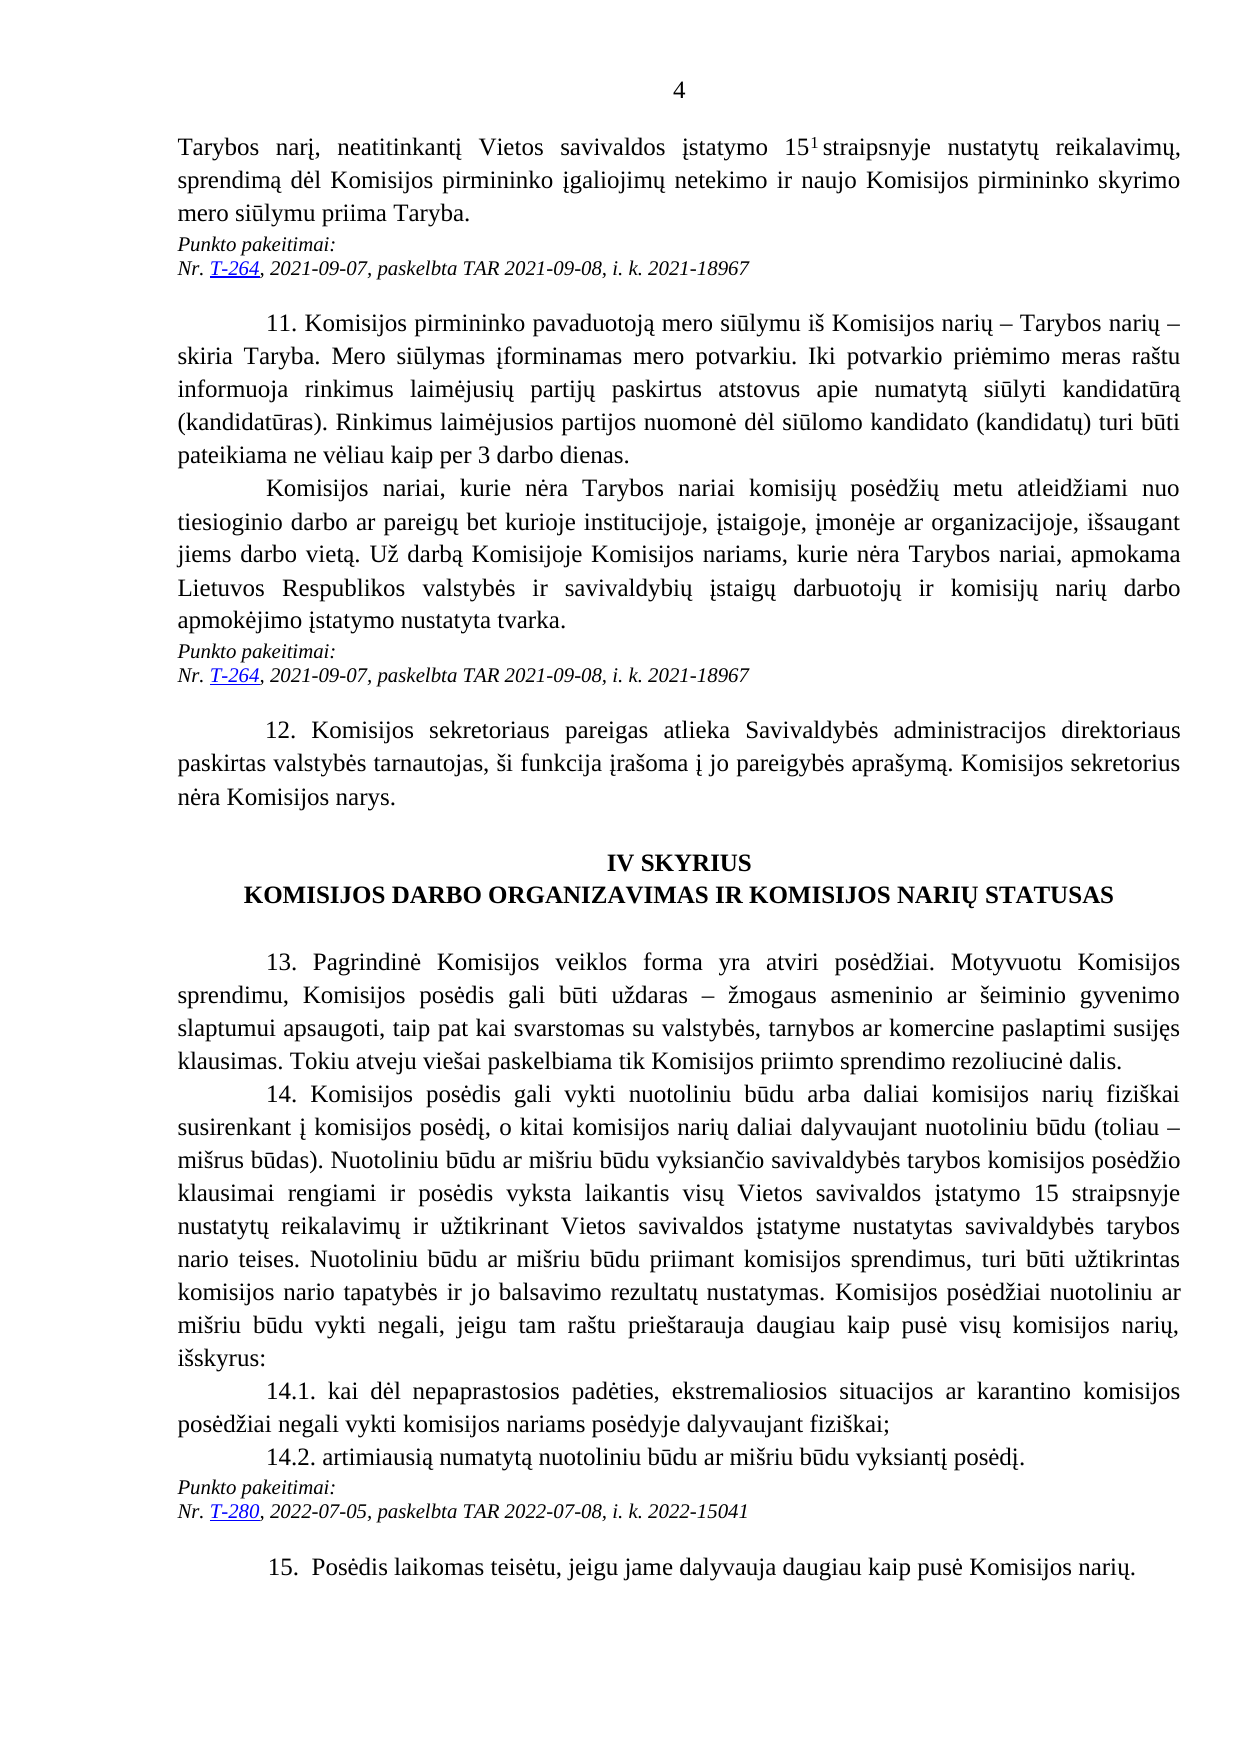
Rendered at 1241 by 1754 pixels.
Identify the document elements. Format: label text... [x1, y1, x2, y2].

text Tarybos narį, neatitinkantį Vietos savivaldos įstatymo 151 straipsnyje nustatytų reikalavimų, sprendimą dėl Komisijos pirmininko įgaliojimų netekimo ir naujo Komisijos pirmininko skyrimo mero siūlymu priima Taryba. [177, 132, 1181, 227]
text 14.2. artimiausią numatytą nuotoliniu būdu ar mišriu būdu vyksiantį posėdį. [177, 1442, 1181, 1471]
text Punkto pakeitimai: [177, 232, 1181, 256]
text 13. Pagrindinė Komisijos veiklos forma yra atviri posėdžiai. Motyvuotu Komisijos sprendimu, Komisijos posėdis gali būti uždaras – žmogaus asmeninio ar šeiminio gyvenimo slaptumui apsaugoti, taip pat kai svarstomas su valstybės, tarnybos ar komercine paslaptimi susijęs klausimas. Tokiu atveju viešai paskelbiama tik Komisijos priimto sprendimo rezoliucinė dalis. [177, 947, 1181, 1074]
text 11. Komisijos pirmininko pavaduotoją mero siūlymu iš Komisijos narių – Tarybos narių – skiria Taryba. Mero siūlymas įforminamas mero potvarkiu. Iki potvarkio priėmimo meras raštu informuoja rinkimus laimėjusių partijų paskirtus atstovus apie numatytą siūlyti kandidatūrą (kandidatūras). Rinkimus laimėjusios partijos nuomonė dėl siūlomo kandidato (kandidatų) turi būti pateikiama ne vėliau kaip per 3 darbo dienas. [177, 308, 1181, 469]
text 15. Posėdis laikomas teisėtu, jeigu jame dalyvauja daugiau kaip pusė Komisijos narių. [177, 1552, 1181, 1581]
text 12. Komisijos sekretoriaus pareigas atlieka Savivaldybės administracijos direktoriaus paskirtas valstybės tarnautojas, ši funkcija įrašoma į jo pareigybės aprašymą. Komisijos sekretorius nėra Komisijos narys. [177, 716, 1181, 810]
text Nr. T-264, 2021-09-07, paskelbta TAR 2021-09-08, i. k. 2021-18967 [177, 663, 1181, 687]
text IV SKYRIUS [177, 848, 1181, 876]
text Nr. T-280, 2022-07-05, paskelbta TAR 2022-07-08, i. k. 2022-15041 [177, 1499, 1181, 1523]
text Komisijos nariai, kurie nėra Tarybos nariai komisijų posėdžių metu atleidžiami nuo tiesioginio darbo ar pareigų bet kurioje institucijoje, įstaigoje, įmonėje ar organizacijoje, išsaugant jiems darbo vietą. Už darbą Komisijoje Komisijos nariams, kurie nėra Tarybos nariai, apmokama Lietuvos Respublikos valstybės ir savivaldybių įstaigų darbuotojų ir komisijų narių darbo apmokėjimo įstatymo nustatyta tvarka. [177, 473, 1181, 634]
text 14.1. kai dėl nepaprastosios padėties, ekstremaliosios situacijos ar karantino komisijos posėdžiai negali vykti komisijos nariams posėdyje dalyvaujant fiziškai; [177, 1376, 1181, 1438]
text 14. Komisijos posėdis gali vykti nuotoliniu būdu arba daliai komisijos narių fiziškai susirenkant į komisijos posėdį, o kitai komisijos narių daliai dalyvaujant nuotoliniu būdu (toliau – mišrus būdas). Nuotoliniu būdu ar mišriu būdu vyksiančio savivaldybės tarybos komisijos posėdžio klausimai rengiami ir posėdis vyksta laikantis visų Vietos savivaldos įstatymo 15 straipsnyje nustatytų reikalavimų ir užtikrinant Vietos savivaldos įstatyme nustatytas savivaldybės tarybos nario teises. Nuotoliniu būdu ar mišriu būdu priimant komisijos sprendimus, turi būti užtikrintas komisijos nario tapatybės ir jo balsavimo rezultatų nustatymas. Komisijos posėdžiai nuotoliniu ar mišriu būdu vykti negali, jeigu tam raštu prieštarauja daugiau kaip pusė visų komisijos narių, išskyrus: [177, 1079, 1181, 1372]
text KOMISIJOS DARBO ORGANIZAVIMAS IR KOMISIJOS NARIŲ STATUSAS [177, 881, 1181, 909]
text Nr. T-264, 2021-09-07, paskelbta TAR 2021-09-08, i. k. 2021-18967 [177, 256, 1181, 280]
text Punkto pakeitimai: [177, 1475, 1181, 1499]
text Punkto pakeitimai: [177, 639, 1181, 663]
